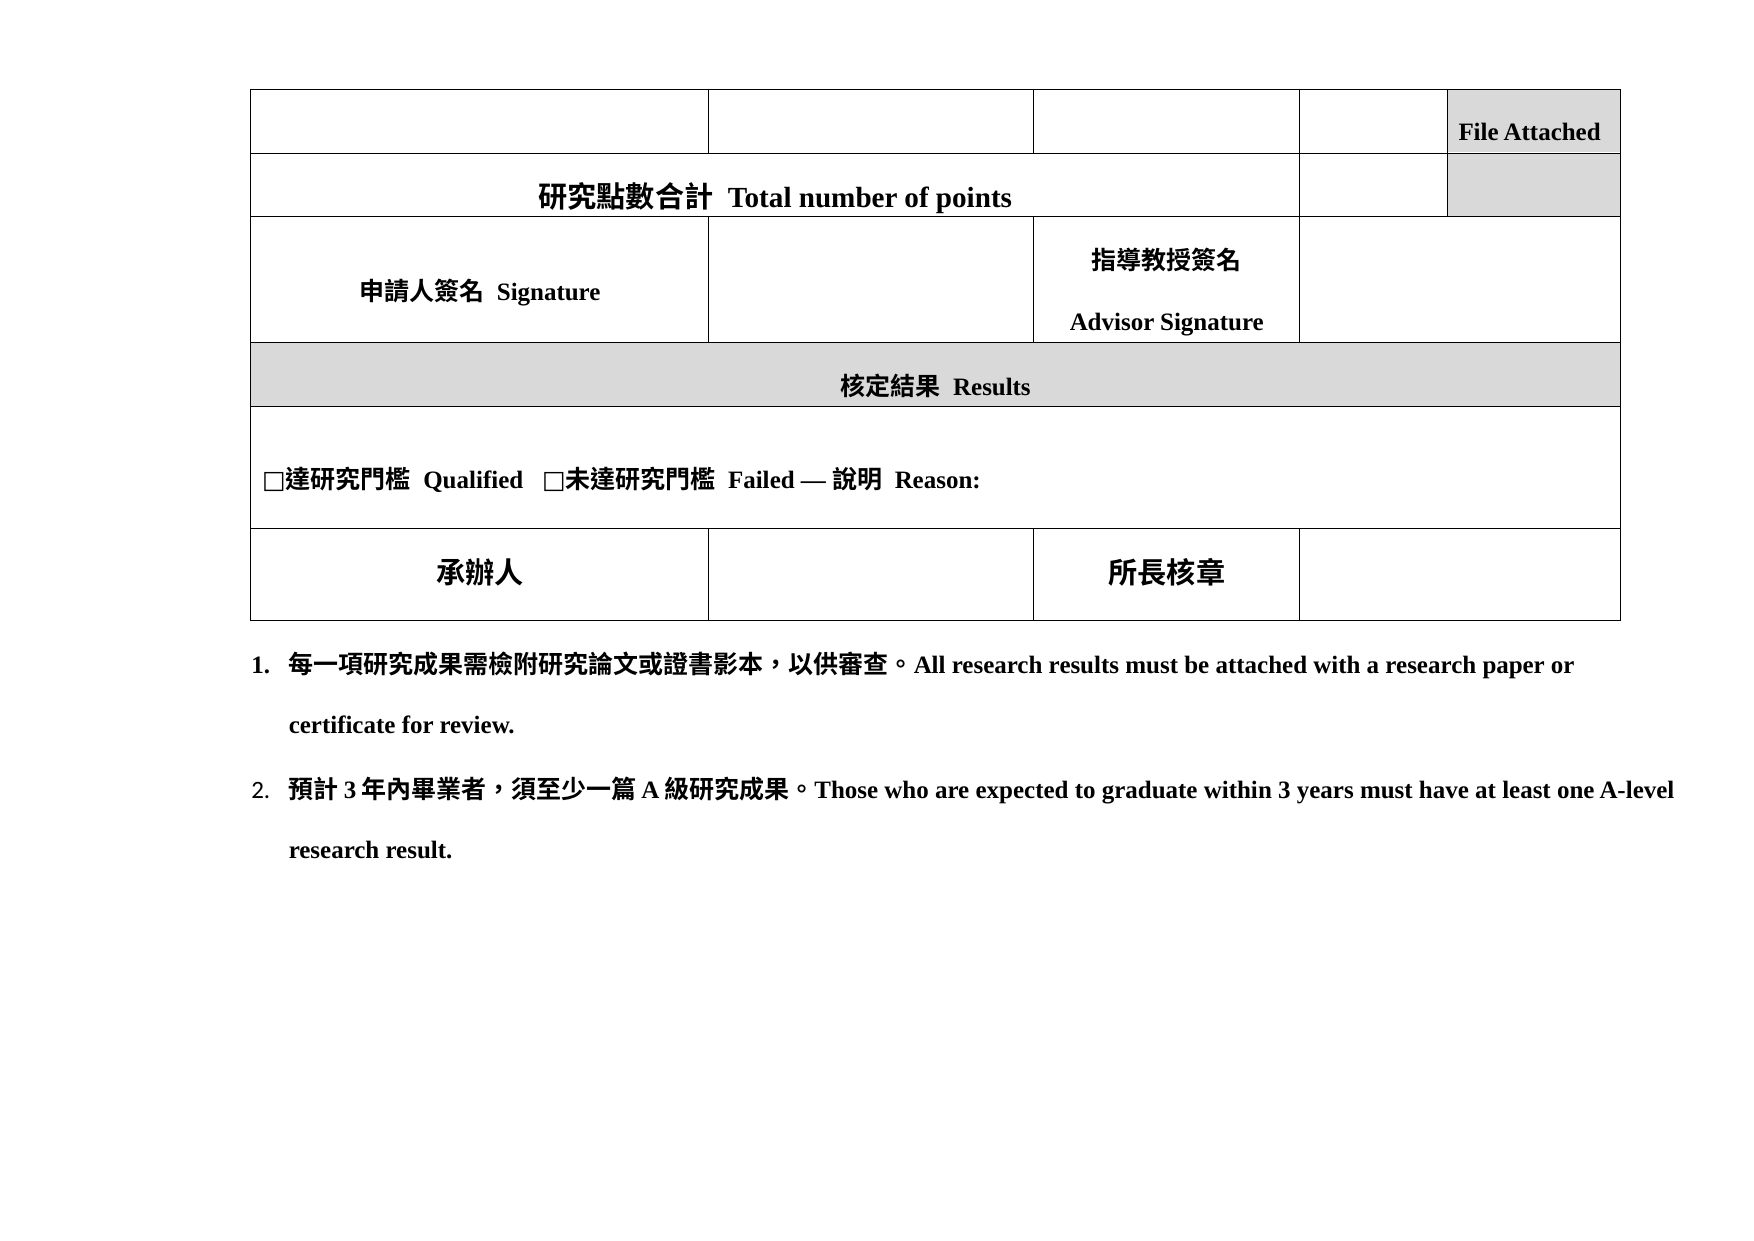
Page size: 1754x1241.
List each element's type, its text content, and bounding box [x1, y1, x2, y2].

list 預計3年內畢業者，須至少一篇A級研究成果。Those who are expected to graduate within 3 years must have at least one A-level research result. [251, 746, 1679, 871]
table_cell 所長核章 [1034, 529, 1299, 620]
table_cell [251, 90, 708, 152]
table_cell 承辦人 [251, 529, 708, 620]
table_cell 申請人簽名 Signature [251, 217, 708, 342]
table_cell [709, 217, 1033, 342]
table_cell [1300, 154, 1447, 216]
table_cell 指導教授簽名 Advisor Signature [1034, 217, 1299, 342]
table_cell 核定結果 Results [251, 343, 1620, 406]
table_cell [709, 90, 1033, 152]
table_cell □達研究門檻 Qualified □未達研究門檻 Failed — 說明 Reason: [251, 407, 1620, 528]
table_cell File Attached [1448, 90, 1620, 152]
table_cell [1300, 217, 1620, 342]
table_cell [1448, 154, 1620, 216]
table_cell [709, 529, 1033, 620]
table_cell [1300, 90, 1447, 152]
list 每一項研究成果需檢附研究論文或證書影本，以供審查。All research results must be attached with a research paper or certificate for review. [251, 621, 1679, 746]
table_cell [1034, 90, 1299, 152]
table_cell [1300, 529, 1620, 620]
table_cell 研究點數合計 Total number of points [251, 154, 1299, 216]
